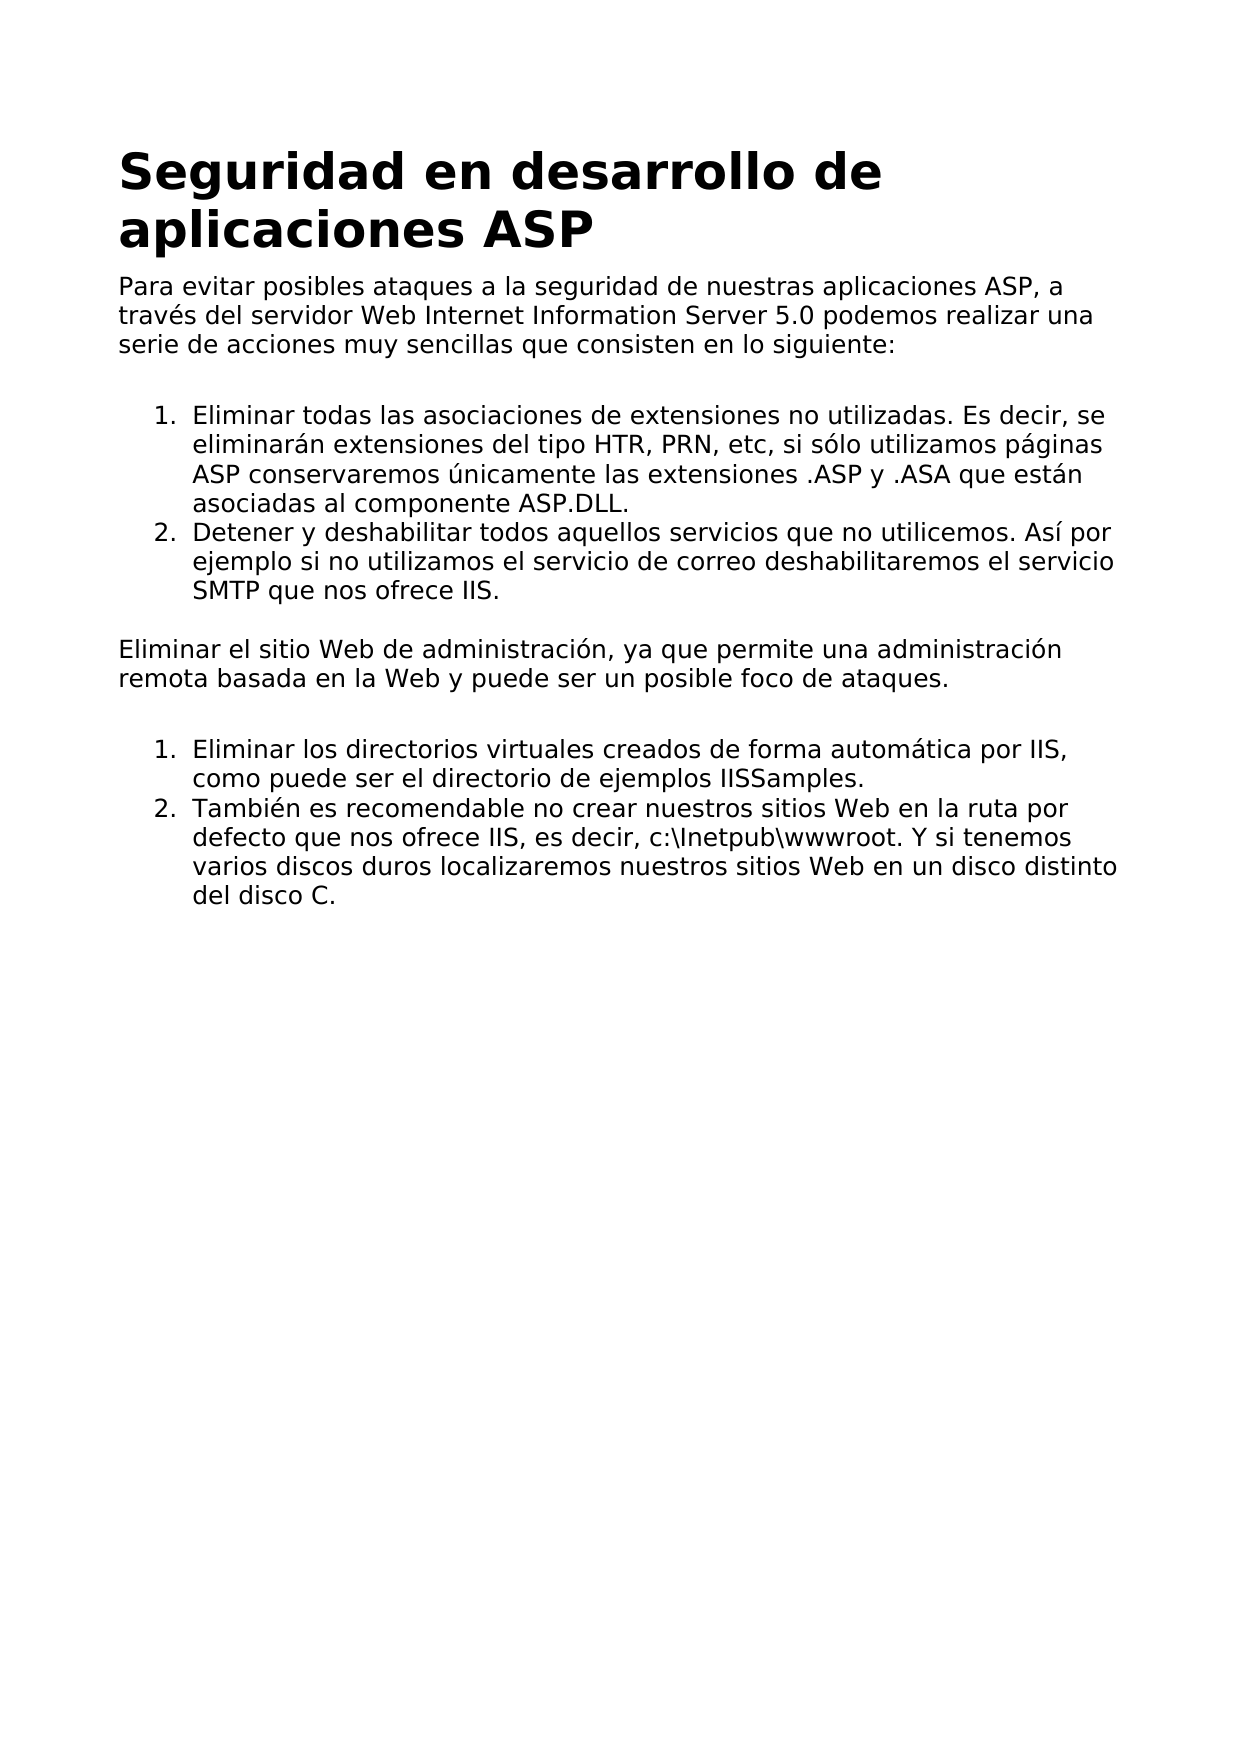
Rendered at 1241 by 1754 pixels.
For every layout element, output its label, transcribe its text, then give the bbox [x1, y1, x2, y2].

text Para evitar posibles ataques a la seguridad de nuestras aplicaciones ASP, a través del servidor Web Internet Information Server 5.0 podemos realizar una serie de acciones muy sencillas que consisten en lo siguiente: [118, 272, 1122, 359]
list Eliminar los directorios virtuales creados de forma automática por IIS, como puede ser el directorio de ejemplos IISSamples. [177, 736, 1122, 794]
subtitle Seguridad en desarrollo de aplicaciones ASP [118, 143, 1122, 259]
list También es recomendable no crear nuestros sitios Web en la ruta por defecto que nos ofrece IIS, es decir, c:\Inetpub\wwwroot. Y si tenemos varios discos duros localizaremos nuestros sitios Web en un disco distinto del disco C. [177, 794, 1122, 911]
text Eliminar el sitio Web de administración, ya que permite una administración remota basada en la Web y puede ser un posible foco de ataques. [118, 635, 1122, 693]
list Detener y deshabilitar todos aquellos servicios que no utilicemos. Así por ejemplo si no utilizamos el servicio de correo deshabilitaremos el servicio SMTP que nos ofrece IIS. [177, 518, 1122, 606]
list Eliminar todas las asociaciones de extensiones no utilizadas. Es decir, se eliminarán extensiones del tipo HTR, PRN, etc, si sólo utilizamos páginas ASP conservaremos únicamente las extensiones .ASP y .ASA que están asociadas al componente ASP.DLL. [177, 402, 1122, 518]
